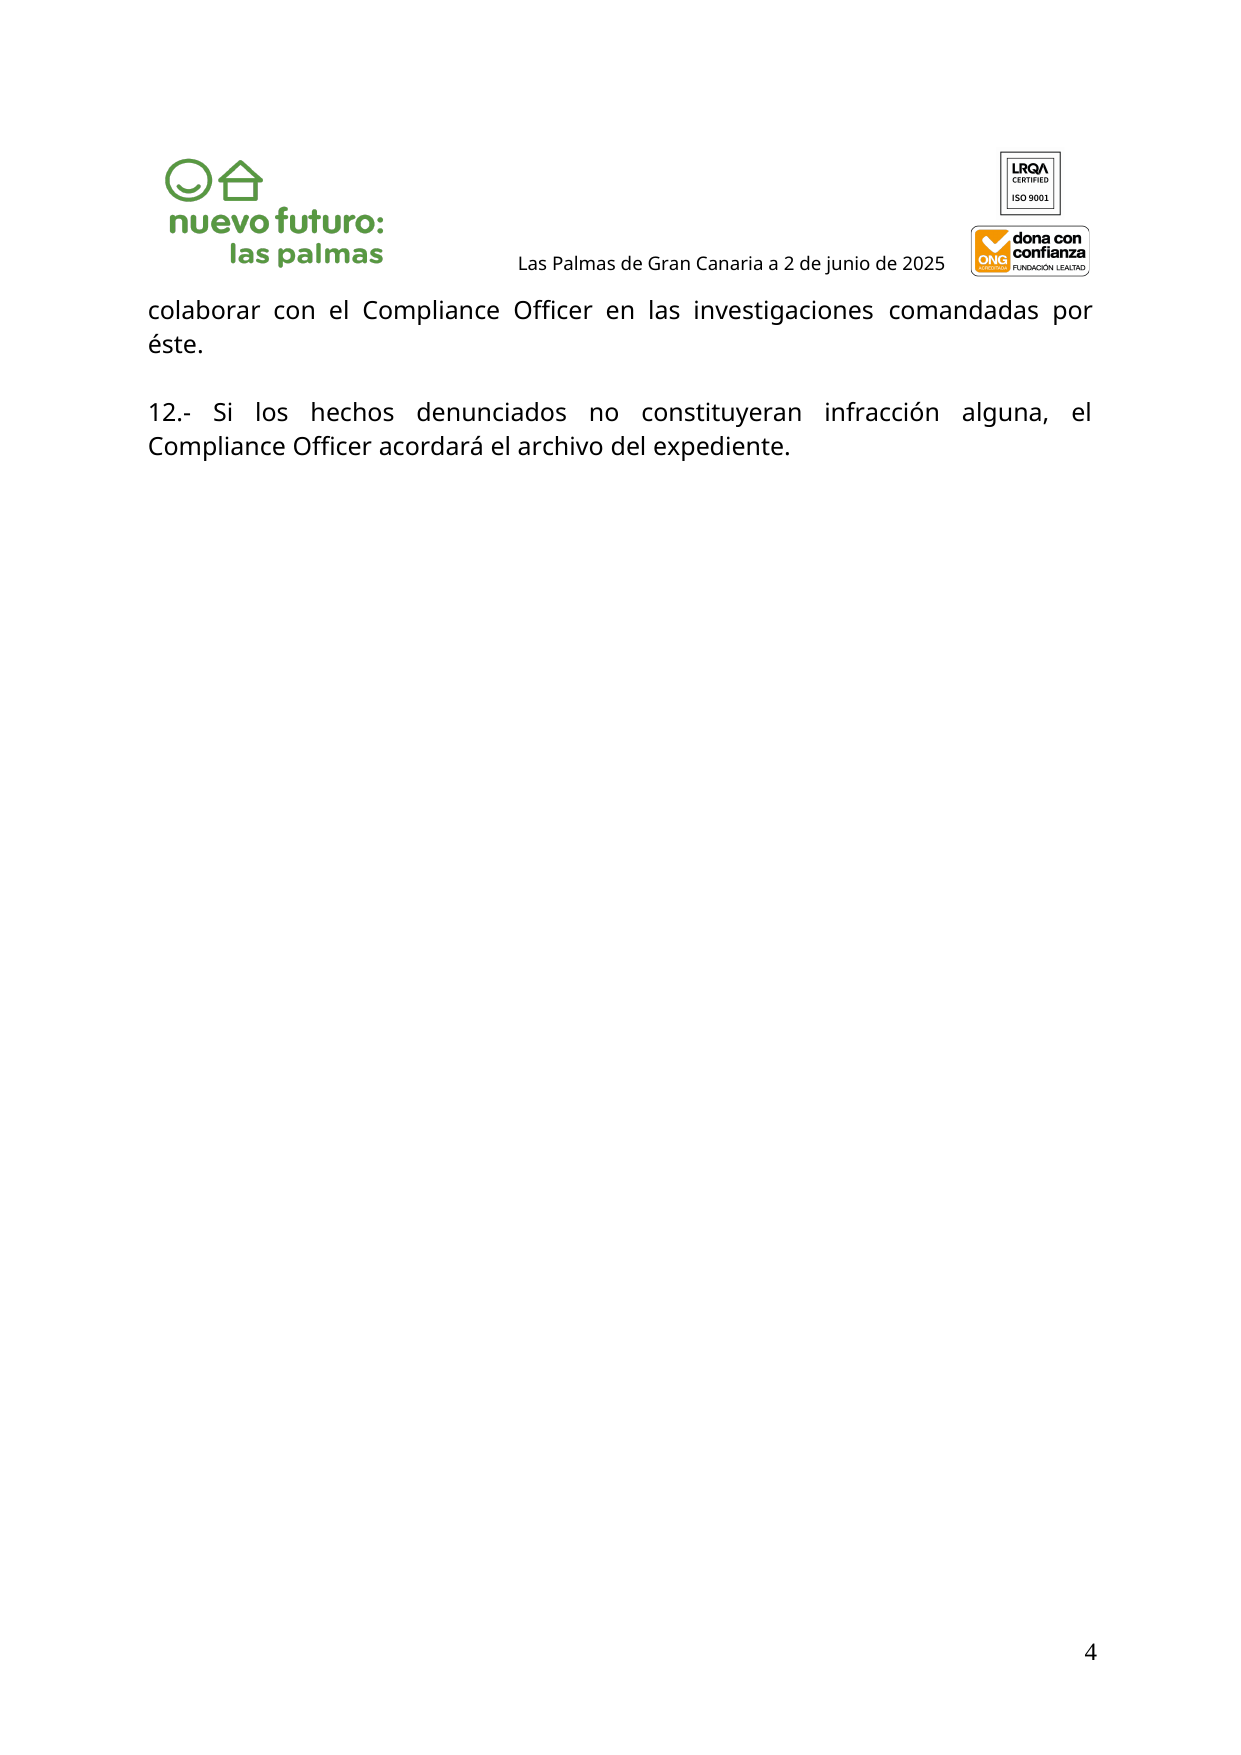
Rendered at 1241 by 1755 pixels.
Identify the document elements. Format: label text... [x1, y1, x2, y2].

text colaborar con el Compliance Officer en las investigaciones comandadas por éste. [148, 292, 1093, 361]
text 12.- Si los hechos denunciados no constituyeran infracción alguna, el Compliance Officer acordará el archivo del expediente. [148, 395, 1093, 463]
